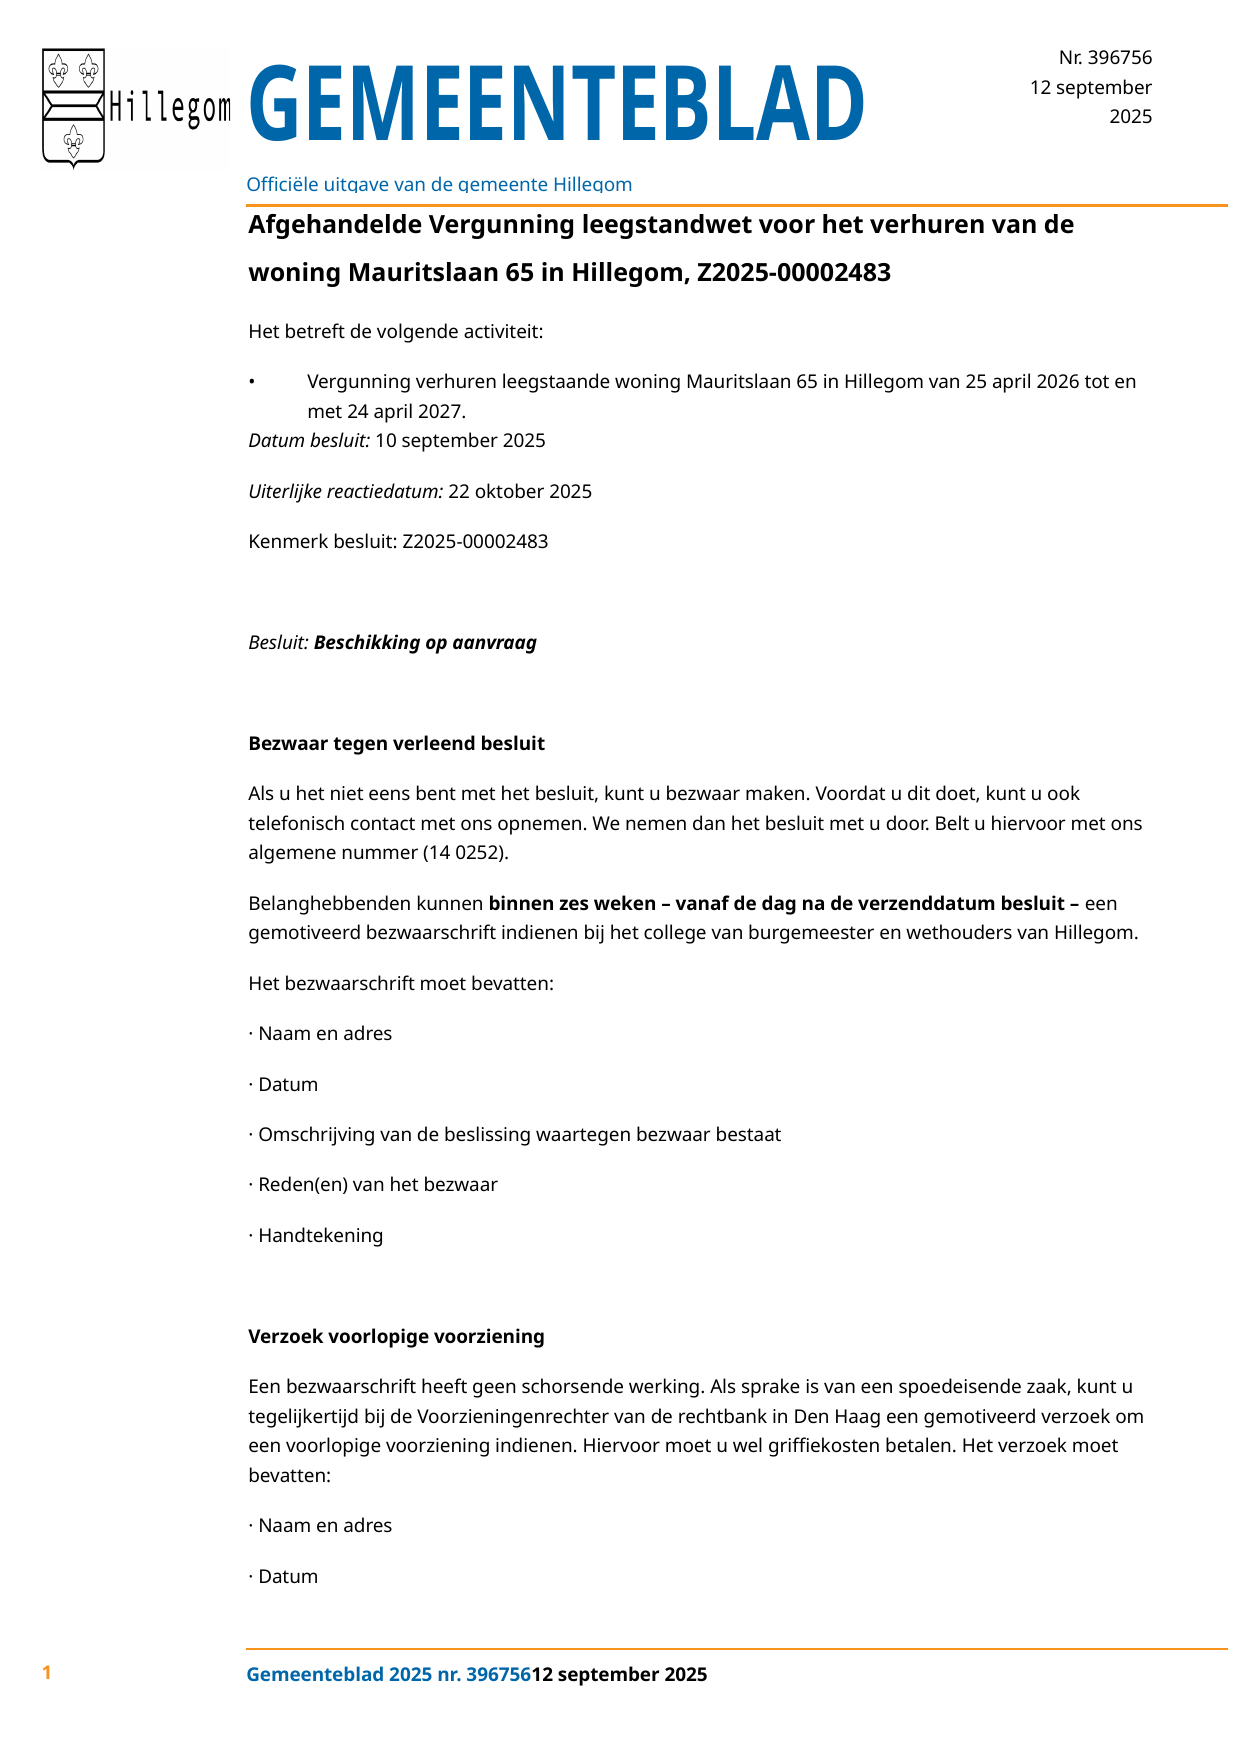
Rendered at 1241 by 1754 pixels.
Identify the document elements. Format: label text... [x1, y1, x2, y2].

text · Omschrijving van de beslissing waartegen bezwaar bestaat [248, 1121, 1152, 1147]
text Verzoek voorlopige voorziening [248, 1323, 1152, 1349]
text Bezwaar tegen verleend besluit [248, 730, 1152, 756]
text Afgehandelde Vergunning leegstandwet voor het verhuren van de woning Mauritslaan 65 in Hillegom, Z2025-00002483 [248, 207, 1152, 288]
text · Datum [248, 1563, 1152, 1589]
text Kenmerk besluit: Z2025-00002483 [248, 528, 1152, 554]
picture [41, 47, 231, 172]
text · Naam en adres [248, 1512, 1152, 1538]
text Datum besluit: 10 september 2025 [248, 427, 1152, 453]
text · Handtekening [248, 1222, 1152, 1248]
text Als u het niet eens bent met het besluit, kunt u bezwaar maken. Voordat u dit doet, kunt u ook telefonisch contact met ons opnemen. We nemen dan het besluit met u door. Belt u hiervoor met ons algemene nummer (14 0252). [248, 780, 1152, 865]
text · Datum [248, 1071, 1152, 1097]
list Vergunning verhuren leegstaande woning Mauritslaan 65 in Hillegom van 25 april 2026 tot en met 24 april 2027. [248, 368, 1152, 424]
text Belanghebbenden kunnen binnen zes weken – vanaf de dag na de verzenddatum besluit – een gemotiveerd bezwaarschrift indienen bij het college van burgemeester en wethouders van Hillegom. [248, 890, 1152, 945]
text · Naam en adres [248, 1020, 1152, 1046]
text · Reden(en) van het bezwaar [248, 1172, 1152, 1197]
text Besluit: Beschikking op aanvraag [248, 629, 1152, 655]
text Het betreft de volgende activiteit: [248, 318, 1152, 344]
text Uiterlijke reactiedatum: 22 oktober 2025 [248, 478, 1152, 504]
text Een bezwaarschrift heeft geen schorsende werking. Als sprake is van een spoedeisende zaak, kunt u tegelijkertijd bij de Voorzieningenrechter van de rechtbank in Den Haag een gemotiveerd verzoek om een voorlopige voorziening indienen. Hiervoor moet u wel griffiekosten betalen. Het verzoek moet bevatten: [248, 1373, 1152, 1488]
text Het bezwaarschrift moet bevatten: [248, 970, 1152, 996]
